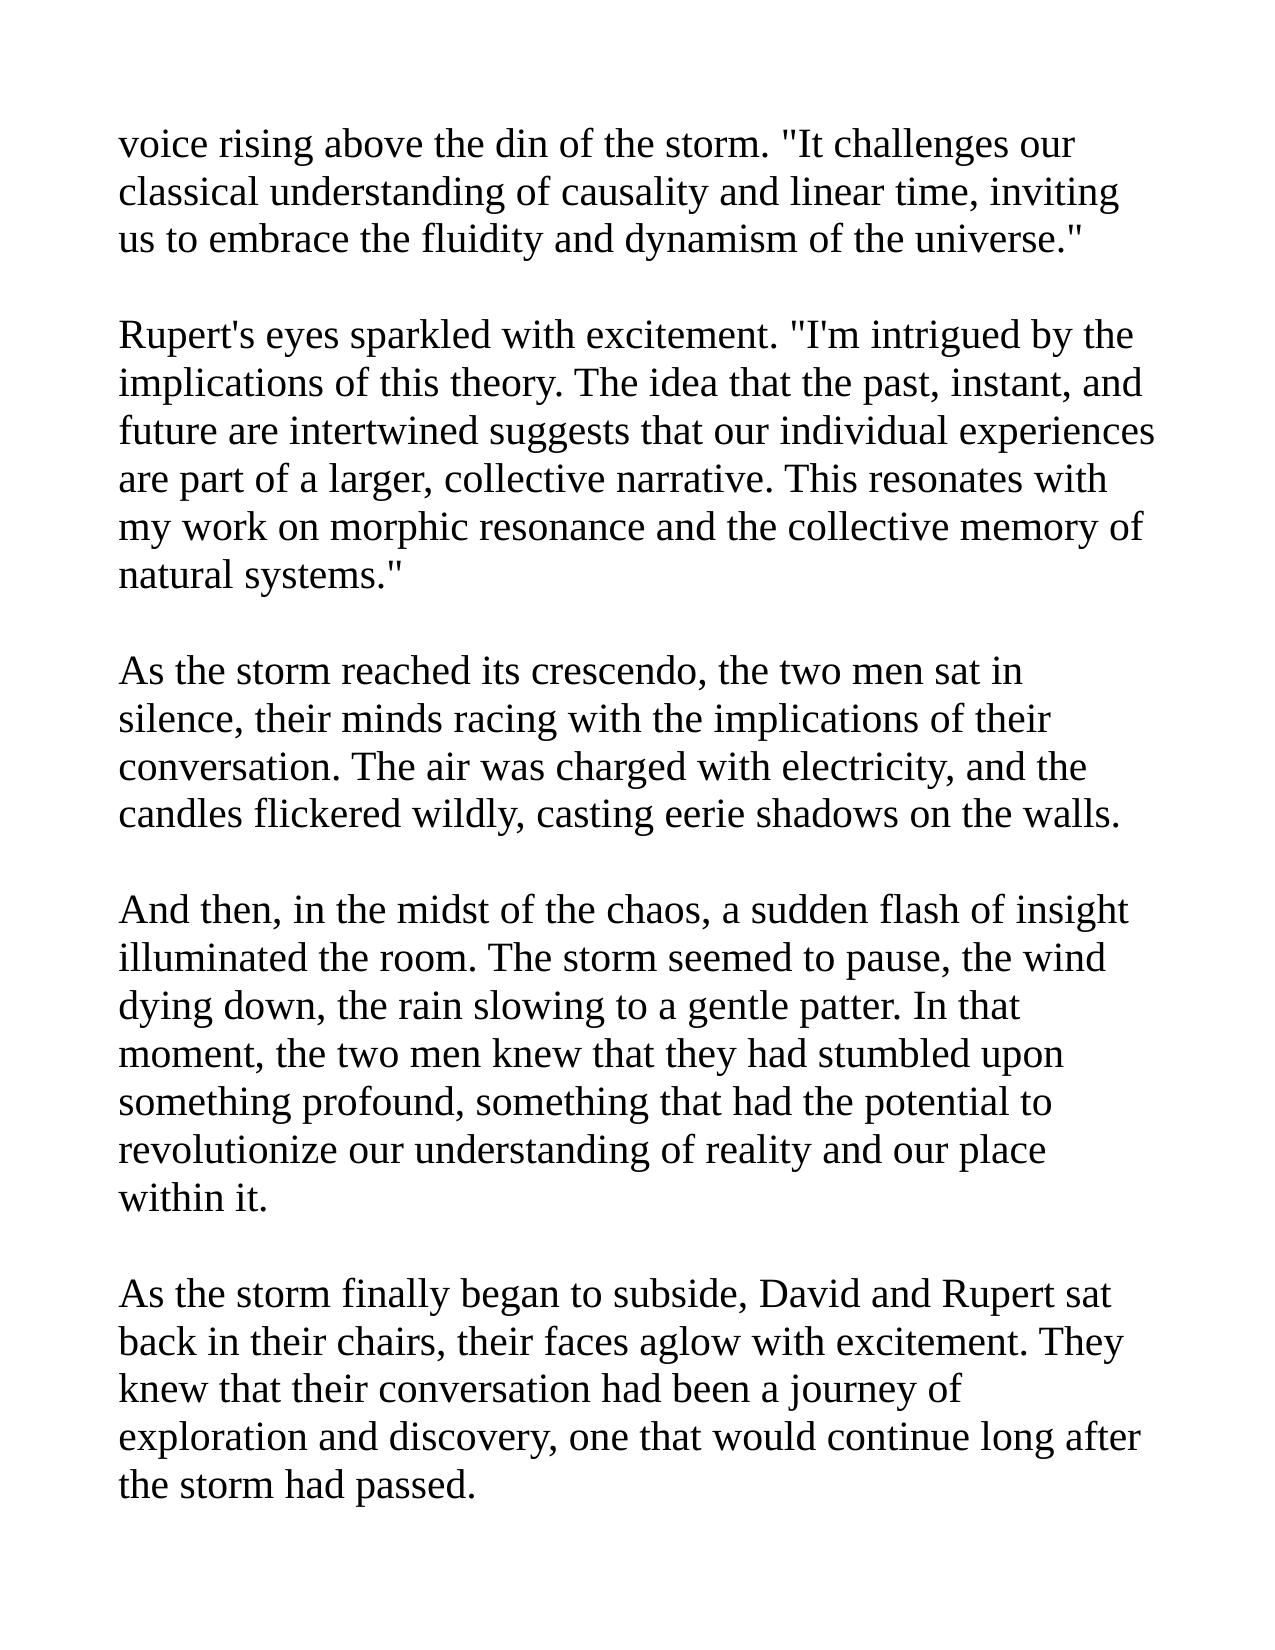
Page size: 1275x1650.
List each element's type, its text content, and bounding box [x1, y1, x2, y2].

text As the storm finally began to subside, David and Rupert sat back in their chairs, their faces aglow with excitement. They knew that their conversation had been a journey of exploration and discovery, one that would continue long after the storm had passed. [118, 1268, 1157, 1508]
text voice rising above the din of the storm. "It challenges our classical understanding of causality and linear time, inviting us to embrace the fluidity and dynamism of the universe." [118, 118, 1157, 262]
text Rupert's eyes sparkled with excitement. "I'm intrigued by the implications of this theory. The idea that the past, instant, and future are intertwined suggests that our individual experiences are part of a larger, collective narrative. This resonates with my work on morphic resonance and the collective memory of natural systems." [118, 310, 1157, 597]
text And then, in the midst of the chaos, a sudden flash of insight illuminated the room. The storm seemed to pause, the wind dying down, the rain slowing to a gentle patter. In that moment, the two men knew that they had stumbled upon something profound, something that had the potential to revolutionize our understanding of reality and our place within it. [118, 885, 1157, 1220]
text As the storm reached its crescendo, the two men sat in silence, their minds racing with the implications of their conversation. The air was charged with electricity, and the candles flickered wildly, casting eerie shadows on the walls. [118, 645, 1157, 837]
